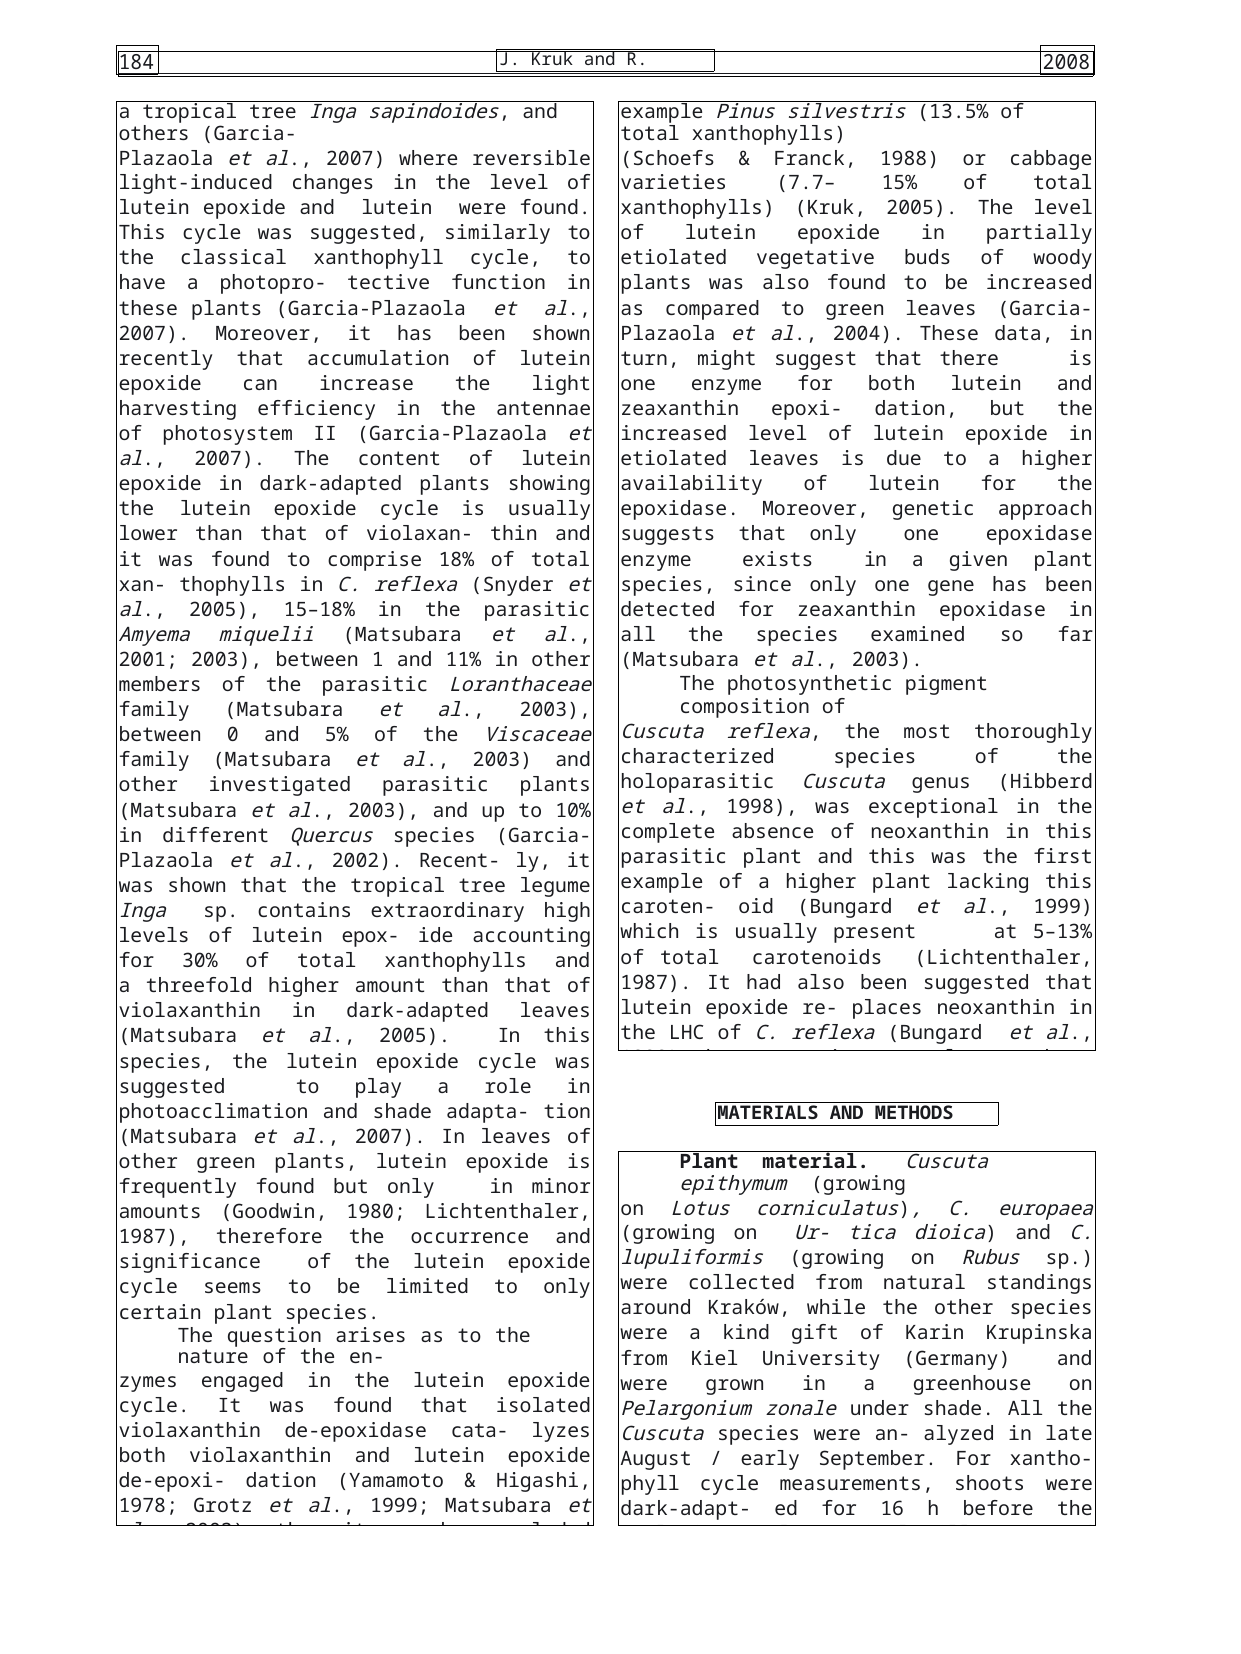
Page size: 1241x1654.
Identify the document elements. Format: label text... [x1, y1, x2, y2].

text 184 [119, 52, 158, 74]
text J. Kruk and R. Szymańska [499, 52, 714, 71]
text zymes engaged in the lutein epoxide cycle. It was found that isolated violaxanthin de-epoxidase cata- lyzes both violaxanthin and lutein epoxide de-epoxi- dation (Yamamoto & Higashi, 1978; Grotz et al., 1999; Matsubara et al., 2003), thus it may be concluded that the same enzyme is involved in de-epoxidation reac- tions of both violaxanthin and lutein epoxide cycles. However, in the case of the epoxidation reaction it is not known if there is only one or two enzymes catalyzing epoxidation of zeaxanthin and lutein. The presence of lutein epoxide in only some plant spe- cies, together with the universal occurrence of lutein, is taken as an argument that two separate enzymes of different specificity are involved in both cycles. Such a view is also supported by a report that cloned epoxidase from Capsicum sp. was specific for zeaxan- thin and not for lutein (Bouvier et al., 1996). On the other hand, there are many plant species known to accumulate high lutein epoxide levels in flowers and fruits (Goodwin, 1980), but not in leaves. Moreover, leaves of etiolated plants, in contrast to green leaves, show relatively high levels of lutein epoxide, like for [118, 1368, 591, 1525]
text on Lotus corniculatus), C. europaea (growing on Ur- tica dioica) and C. lupuliformis (growing on Rubus sp.) were collected from natural standings around Kraków, while the other species were a kind gift of Karin Krupinska from Kiel University (Germany) and were grown in a greenhouse on Pelargonium zonale under shade. All the Cuscuta species were an- alyzed in late August / early September. For xantho- phyll cycle measurements, shoots were dark-adapt- ed for 16 h before the analysis or alternatively illu- minated for 30 min with high-light of 1500 mol/m2 per s. For all the Cuscuta species, only 10 cm long tip shoots were taken for analysis. The tips of the shoots were detached from the plant and their cut [620, 1195, 1093, 1525]
text 2008 [1042, 52, 1093, 74]
text Cuscuta reflexa, the most thoroughly characterized species of the holoparasitic Cuscuta genus (Hibberd et al., 1998), was exceptional in the complete absence of neoxanthin in this parasitic plant and this was the first example of a higher plant lacking this caroten- oid (Bungard et al., 1999) which is usually present at 5–13% of total carotenoids (Lichtenthaler, 1987). It had also been suggested that lutein epoxide re- places neoxanthin in the LHC of C. reflexa (Bungard et al., 1999), however, it was later shown (Snyder et al., 2004) that 9-cis-violaxanthin is the carotenoid replacing neoxanthin in this species. Other parasitic plants examined so far (Matsubara et al., 2001; 2003) showed normal level of neoxanthin regardless of the content of lutein epoxide. However, no other Cuscuta species have been examined in this respect to date. [620, 719, 1093, 1050]
text MATERIALS AND METHODS [717, 1103, 998, 1123]
text [1042, 47, 1094, 51]
text example Pinus silvestris (13.5% of total xanthophylls) [620, 102, 1094, 145]
text Plant material. Cuscuta epithymum (growing [679, 1152, 1094, 1195]
text (Schoefs & Franck, 1988) or cabbage varieties (7.7– 15% of total xanthophylls) (Kruk, 2005). The level of lutein epoxide in partially etiolated vegetative buds of woody plants was also found to be increased as compared to green leaves (Garcia-Plazaola et al., 2004). These data, in turn, might suggest that there is one enzyme for both lutein and zeaxanthin epoxi- dation, but the increased level of lutein epoxide in etiolated leaves is due to a higher availability of lutein for the epoxidase. Moreover, genetic approach suggests that only one epoxidase enzyme exists in a given plant species, since only one gene has been detected for zeaxanthin epoxidase in all the species examined so far (Matsubara et al., 2003). [620, 145, 1093, 672]
text [118, 47, 158, 51]
text The question arises as to the nature of the en- [177, 1325, 593, 1368]
text Plazaola et al., 2007) where reversible light-induced changes in the level of lutein epoxide and lutein were found. This cycle was suggested, similarly to the classical xanthophyll cycle, to have a photopro- tective function in these plants (Garcia-Plazaola et al., 2007). Moreover, it has been shown recently that accumulation of lutein epoxide can increase the light harvesting efficiency in the antennae of photosystem II (Garcia-Plazaola et al., 2007). The content of lutein epoxide in dark-adapted plants showing the lutein epoxide cycle is usually lower than that of violaxan- thin and it was found to comprise 18% of total xan- thophylls in C. reflexa (Snyder et al., 2005), 15–18% in the parasitic Amyema miquelii (Matsubara et al., 2001; 2003), between 1 and 11% in other members of the parasitic Loranthaceae family (Matsubara et al., 2003), between 0 and 5% of the Viscaceae family (Matsubara et al., 2003) and other investigated parasitic plants (Matsubara et al., 2003), and up to 10% in different Quercus species (Garcia-Plazaola et al., 2002). Recent- ly, it was shown that the tropical tree legume Inga sp. contains extraordinary high levels of lutein epox- ide accounting for 30% of total xanthophylls and a threefold higher amount than that of violaxanthin in dark-adapted leaves (Matsubara et al., 2005). In this species, the lutein epoxide cycle was suggested to play a role in photoacclimation and shade adapta- tion (Matsubara et al., 2007). In leaves of other green plants, lutein epoxide is frequently found but only in minor amounts (Goodwin, 1980; Lichtenthaler, 1987), therefore the occurrence and significance of the lutein epoxide cycle seems to be limited to only certain plant species. [118, 145, 591, 1325]
text The photosynthetic pigment composition of [679, 672, 1094, 719]
text a tropical tree Inga sapindoides, and others (Garcia- [118, 102, 593, 145]
